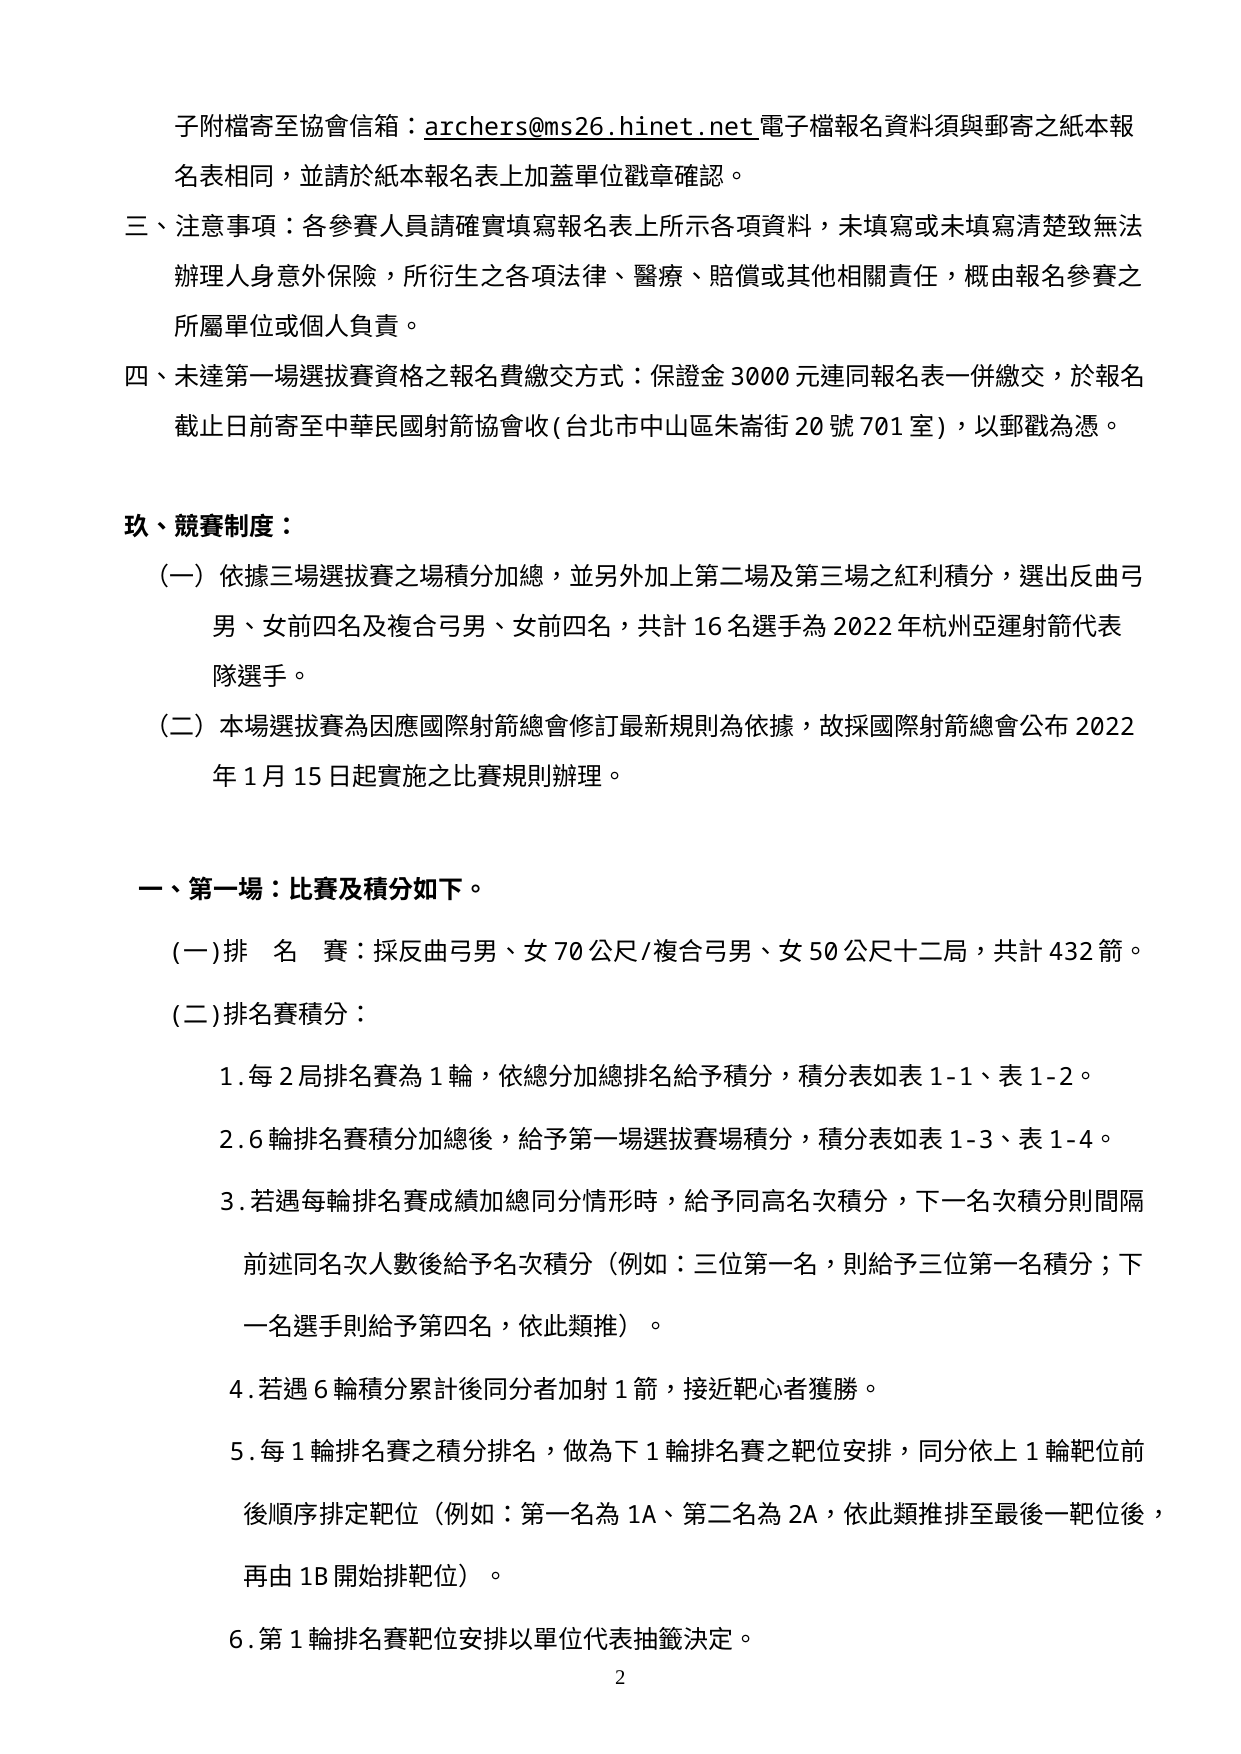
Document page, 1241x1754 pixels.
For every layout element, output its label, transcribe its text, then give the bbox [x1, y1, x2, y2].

text 6.第1輪排名賽靶位安排以單位代表抽籤決定。 [168, 1596, 1146, 1658]
text 3.若遇每輪排名賽成績加總同分情形時，給予同高名次積分，下一名次積分則間隔前述同名次人數後給予名次積分（例如：三位第一名，則給予三位第一名積分；下一名選手則給予第四名，依此類推）。 [168, 1158, 1146, 1346]
text 一、第一場：比賽及積分如下。 [139, 846, 1146, 908]
text 1.每2局排名賽為1輪，依總分加總排名給予積分，積分表如表1-1、表1-2。 [168, 1033, 1146, 1096]
text 2.6輪排名賽積分加總後，給予第一場選拔賽場積分，積分表如表1-3、表1-4。 [168, 1096, 1146, 1158]
text 玖、競賽制度： [124, 496, 1146, 546]
text 5.每1輪排名賽之積分排名，做為下1輪排名賽之靶位安排，同分依上1輪靶位前後順序排定靶位（例如：第一名為1A、第二名為2A，依此類推排至最後一靶位後，再由1B開始排靶位）。 [168, 1408, 1146, 1596]
text (一)排 名 賽：採反曲弓男、女70公尺/複合弓男、女50公尺十二局，共計432箭。 [168, 908, 1146, 971]
text 四、未達第一場選拔賽資格之報名費繳交方式：保證金3000元連同報名表一併繳交，於報名截止日前寄至中華民國射箭協會收(台北市中山區朱崙街20號701室)，以郵戳為憑。 [124, 346, 1146, 446]
text 三、注意事項：各參賽人員請確實填寫報名表上所示各項資料，未填寫或未填寫清楚致無法辦理人身意外保險，所衍生之各項法律、醫療、賠償或其他相關責任，概由報名參賽之所屬單位或個人負責。 [124, 196, 1146, 346]
text 4.若遇6輪積分累計後同分者加射1箭，接近靶心者獲勝。 [168, 1346, 1146, 1408]
text 子附檔寄至協會信箱：archers@ms26.hinet.net電子檔報名資料須與郵寄之紙本報名表相同，並請於紙本報名表上加蓋單位戳章確認。 [124, 96, 1146, 196]
text (二)排名賽積分： [168, 971, 1146, 1033]
text （一）依據三場選拔賽之場積分加總，並另外加上第二場及第三場之紅利積分，選出反曲弓男、女前四名及複合弓男、女前四名，共計16名選手為2022年杭州亞運射箭代表隊選手。 [144, 546, 1146, 696]
text （二）本場選拔賽為因應國際射箭總會修訂最新規則為依據，故採國際射箭總會公布2022年1月15日起實施之比賽規則辦理。 [144, 696, 1146, 796]
